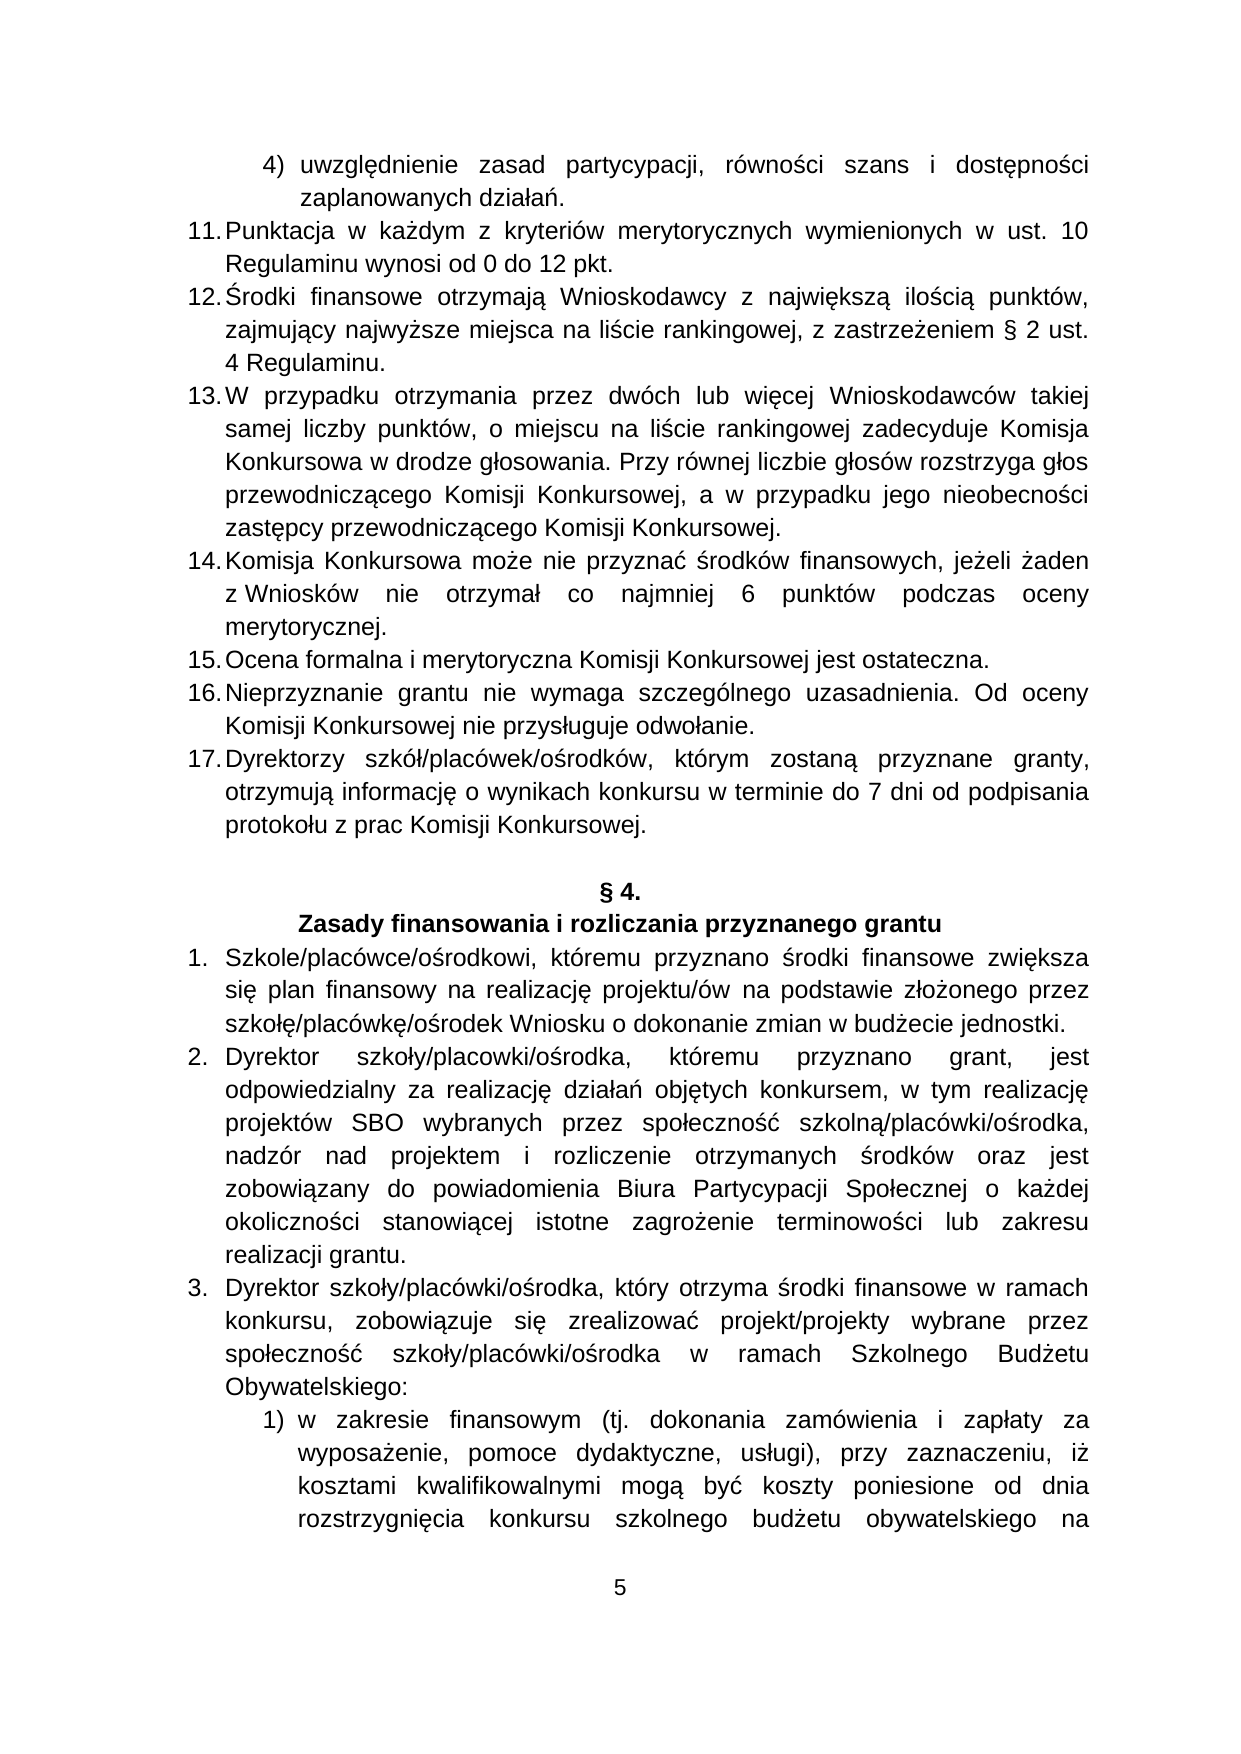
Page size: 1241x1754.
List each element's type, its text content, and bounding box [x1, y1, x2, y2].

list Punktacja w każdym z kryteriów merytorycznych wymienionych w ust. 10 Regulaminu wynosi od 0 do 12 pkt. [187, 216, 1090, 278]
list uwzględnienie zasad partycypacji, równości szans i dostępności zaplanowanych działań. [262, 150, 1090, 212]
list Środki finansowe otrzymają Wnioskodawcy z największą ilością punktów, zajmujący najwyższe miejsca na liście rankingowej, z zastrzeżeniem § 2 ust. 4 Regulaminu. [187, 282, 1090, 377]
list Dyrektor szkoły/placowki/ośrodka, któremu przyznano grant, jest odpowiedzialny za realizację działań objętych konkursem, w tym realizację projektów SBO wybranych przez społeczność szkolną/placówki/ośrodka, nadzór nad projektem i rozliczenie otrzymanych środków oraz jest zobowiązany do powiadomienia Biura Partycypacji Społecznej o każdej okoliczności stanowiącej istotne zagrożenie terminowości lub zakresu realizacji grantu. [187, 1042, 1090, 1268]
list Dyrektorzy szkół/placówek/ośrodków, którym zostaną przyznane granty, otrzymują informację o wynikach konkursu w terminie do 7 dni od podpisania protokołu z prac Komisji Konkursowej. [187, 744, 1090, 839]
text § 4. [150, 876, 1090, 905]
list Nieprzyznanie grantu nie wymaga szczególnego uzasadnienia. Od oceny Komisji Konkursowej nie przysługuje odwołanie. [187, 678, 1090, 740]
list W przypadku otrzymania przez dwóch lub więcej Wnioskodawców takiej samej liczby punktów, o miejscu na liście rankingowej zadecyduje Komisja Konkursowa w drodze głosowania. Przy równej liczbie głosów rozstrzyga głos przewodniczącego Komisji Konkursowej, a w przypadku jego nieobecności zastępcy przewodniczącego Komisji Konkursowej. [187, 381, 1090, 542]
text Zasady finansowania i rozliczania przyznanego grantu [150, 909, 1090, 938]
list Ocena formalna i merytoryczna Komisji Konkursowej jest ostateczna. [187, 645, 1090, 674]
list Szkole/placówce/ośrodkowi, któremu przyznano środki finansowe zwiększa się plan finansowy na realizację projektu/ów na podstawie złożonego przez szkołę/placówkę/ośrodek Wniosku o dokonanie zmian w budżecie jednostki. [187, 942, 1090, 1037]
list w zakresie finansowym (tj. dokonania zamówienia i zapłaty za wyposażenie, pomoce dydaktyczne, usługi), przy zaznaczeniu, iż kosztami kwalifikowalnymi mogą być koszty poniesione od dnia rozstrzygnięcia konkursu szkolnego budżetu obywatelskiego na [262, 1405, 1090, 1533]
list Komisja Konkursowa może nie przyznać środków finansowych, jeżeli żaden z Wniosków nie otrzymał co najmniej 6 punktów podczas oceny merytorycznej. [187, 546, 1090, 641]
list Dyrektor szkoły/placówki/ośrodka, który otrzyma środki finansowe w ramach konkursu, zobowiązuje się zrealizować projekt/projekty wybrane przez społeczność szkoły/placówki/ośrodka w ramach Szkolnego Budżetu Obywatelskiego: [187, 1273, 1090, 1401]
